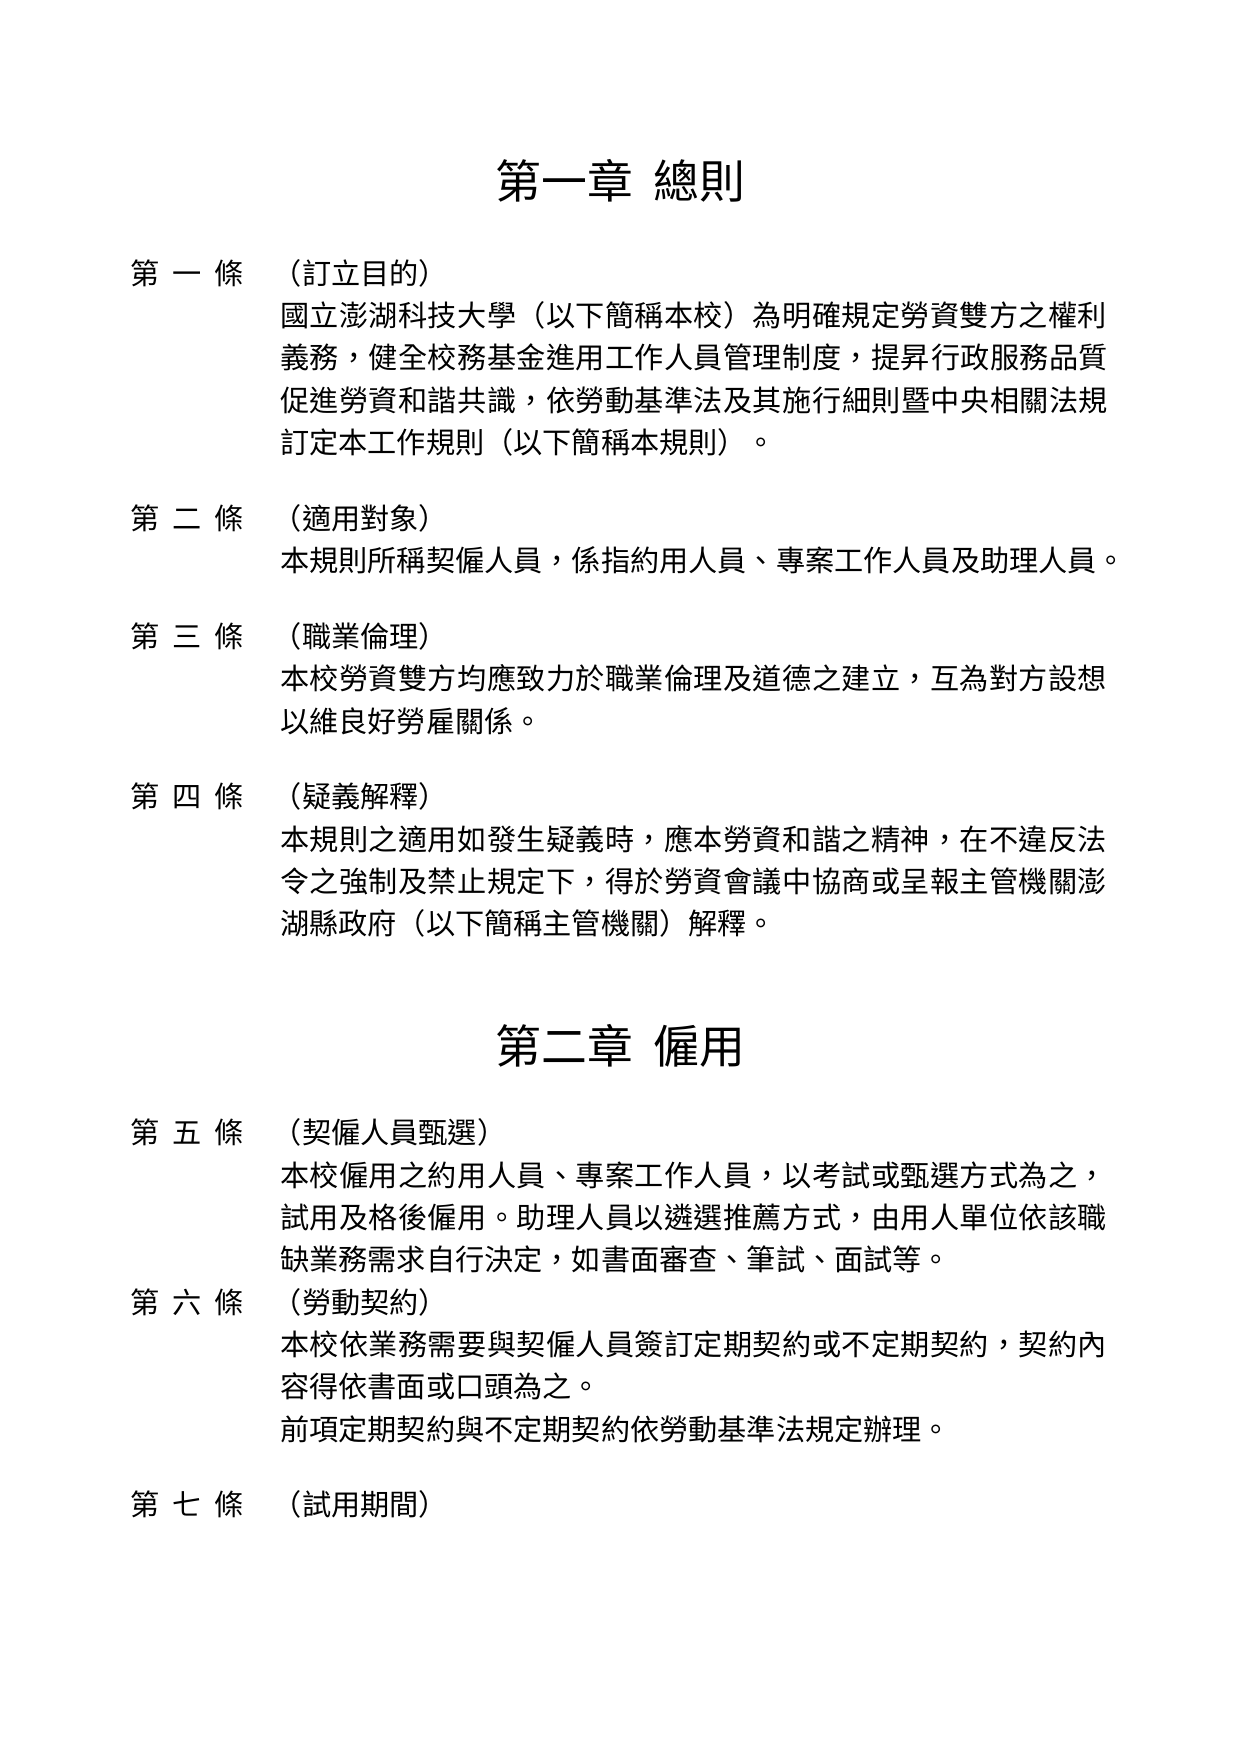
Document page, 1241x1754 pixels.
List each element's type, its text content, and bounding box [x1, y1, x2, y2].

text 本規則之適用如發生疑義時，應本勞資和諧之精神，在不違反法令之強制及禁止規定下，得於勞資會議中協商或呈報主管機關澎湖縣政府（以下簡稱主管機關）解釋。 [280, 816, 1110, 943]
text 第一章 總則 [130, 146, 1110, 212]
text 第 七 條 （試用期間） [130, 1482, 1110, 1524]
text 第 二 條 （適用對象） [130, 495, 1110, 538]
text 第 四 條 （疑義解釋） [130, 774, 1110, 816]
text 國立澎湖科技大學（以下簡稱本校）為明確規定勞資雙方之權利義務，健全校務基金進用工作人員管理制度，提昇行政服務品質，促進勞資和諧共識，依勞動基準法及其施行細則暨中央相關法規，訂定本工作規則（以下簡稱本規則）。 [280, 293, 1110, 462]
text 本規則所稱契僱人員，係指約用人員、專案工作人員及助理人員。 [280, 538, 1110, 580]
text 第 六 條 （勞動契約） [130, 1279, 1110, 1322]
text 本校依業務需要與契僱人員簽訂定期契約或不定期契約，契約內容得依書面或口頭為之。 [280, 1322, 1110, 1406]
text 前項定期契約與不定期契約依勞動基準法規定辦理。 [280, 1406, 1110, 1448]
text 第 五 條 （契僱人員甄選） [130, 1110, 1110, 1152]
text 本校勞資雙方均應致力於職業倫理及道德之建立，互為對方設想，以維良好勞雇關係。 [280, 656, 1110, 740]
text 本校僱用之約用人員、專案工作人員，以考試或甄選方式為之，試用及格後僱用。助理人員以遴選推薦方式，由用人單位依該職缺業務需求自行決定，如書面審查、筆試、面試等。 [280, 1152, 1110, 1279]
text 第 一 條 （訂立目的） [130, 250, 1110, 293]
text 第二章 僱用 [130, 1010, 1110, 1077]
text 第 三 條 （職業倫理） [130, 613, 1110, 656]
